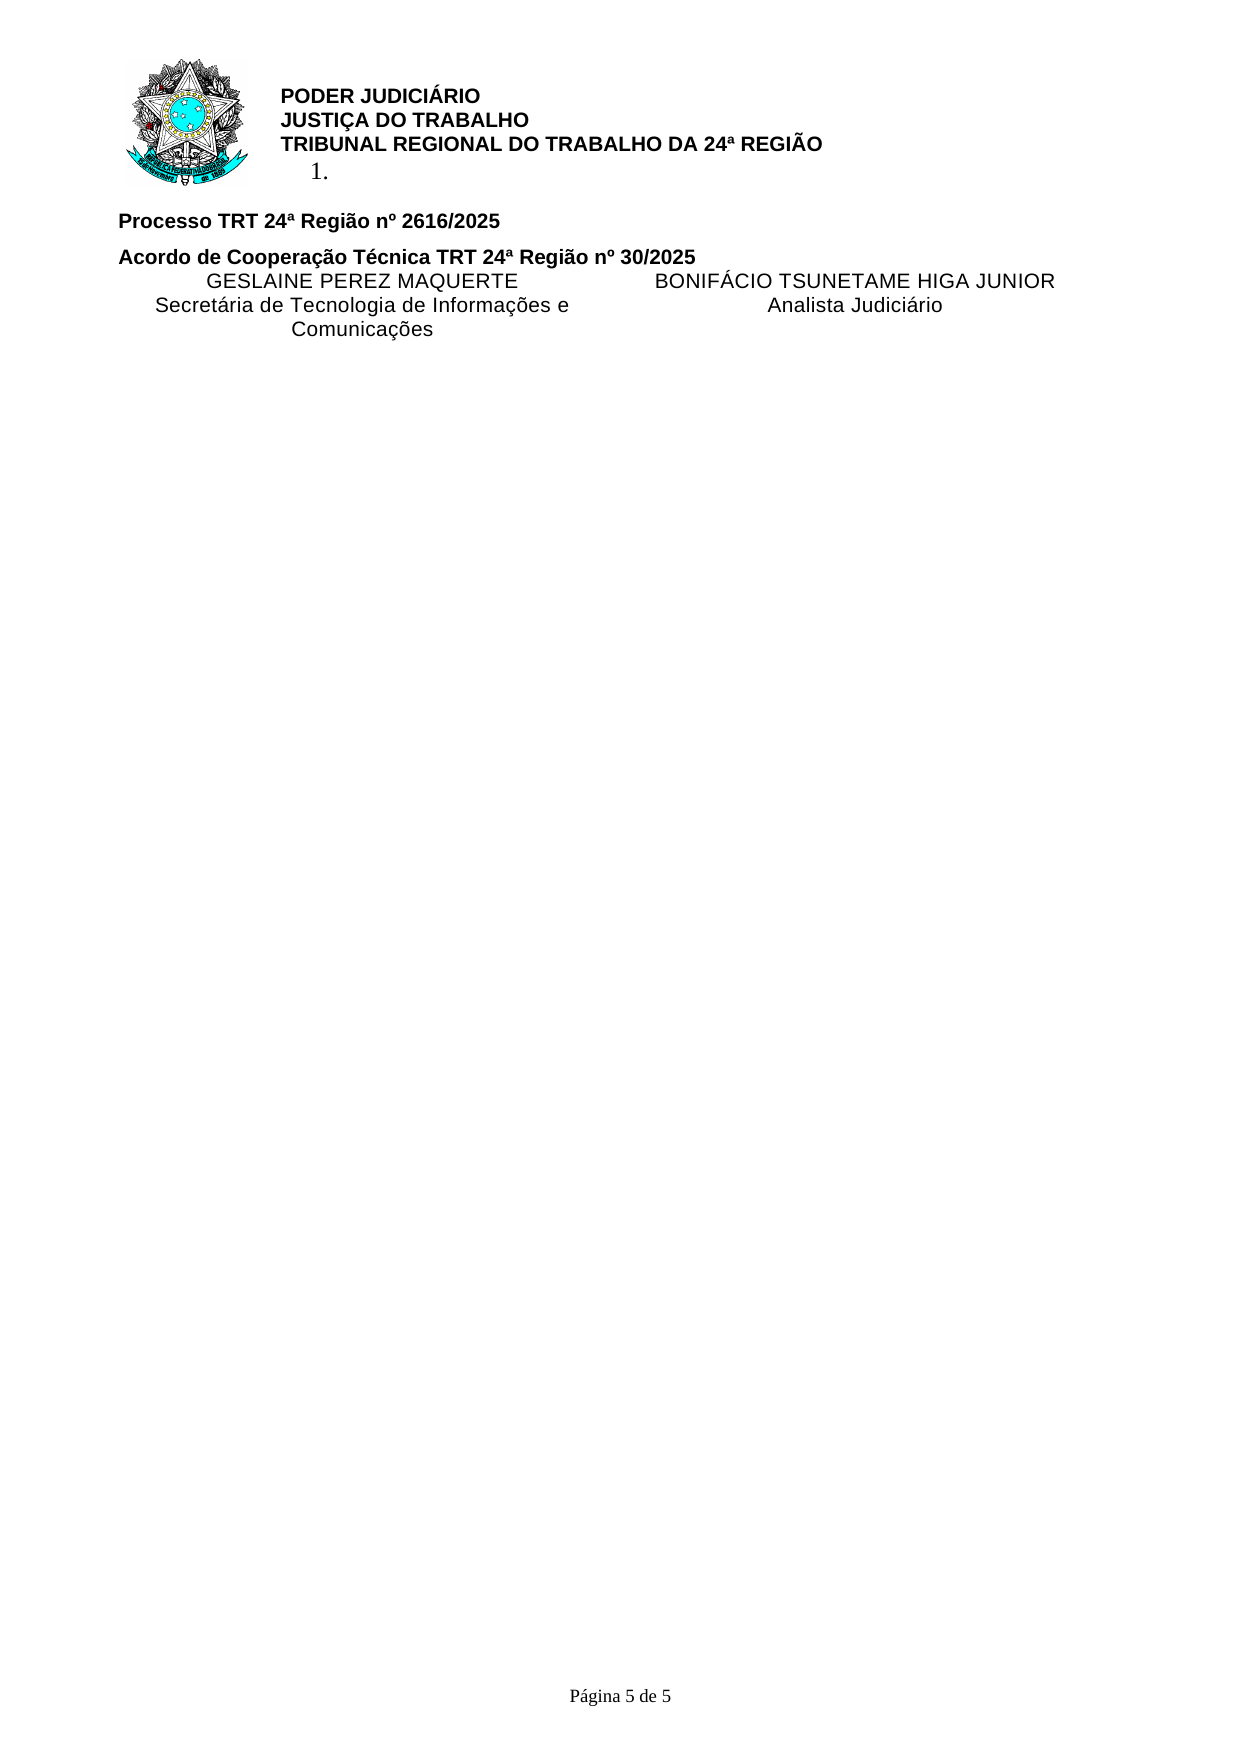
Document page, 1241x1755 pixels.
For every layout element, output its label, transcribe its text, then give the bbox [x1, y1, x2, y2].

table_header BONIFÁCIO TSUNETAME HIGA JUNIOR Analista Judiciário [606, 269, 1108, 341]
table_cell [606, 341, 1108, 432]
table_header GESLAINE PEREZ MAQUERTE Secretária de Tecnologia de Informações e Comunicações [133, 269, 606, 341]
table_cell [133, 341, 606, 432]
